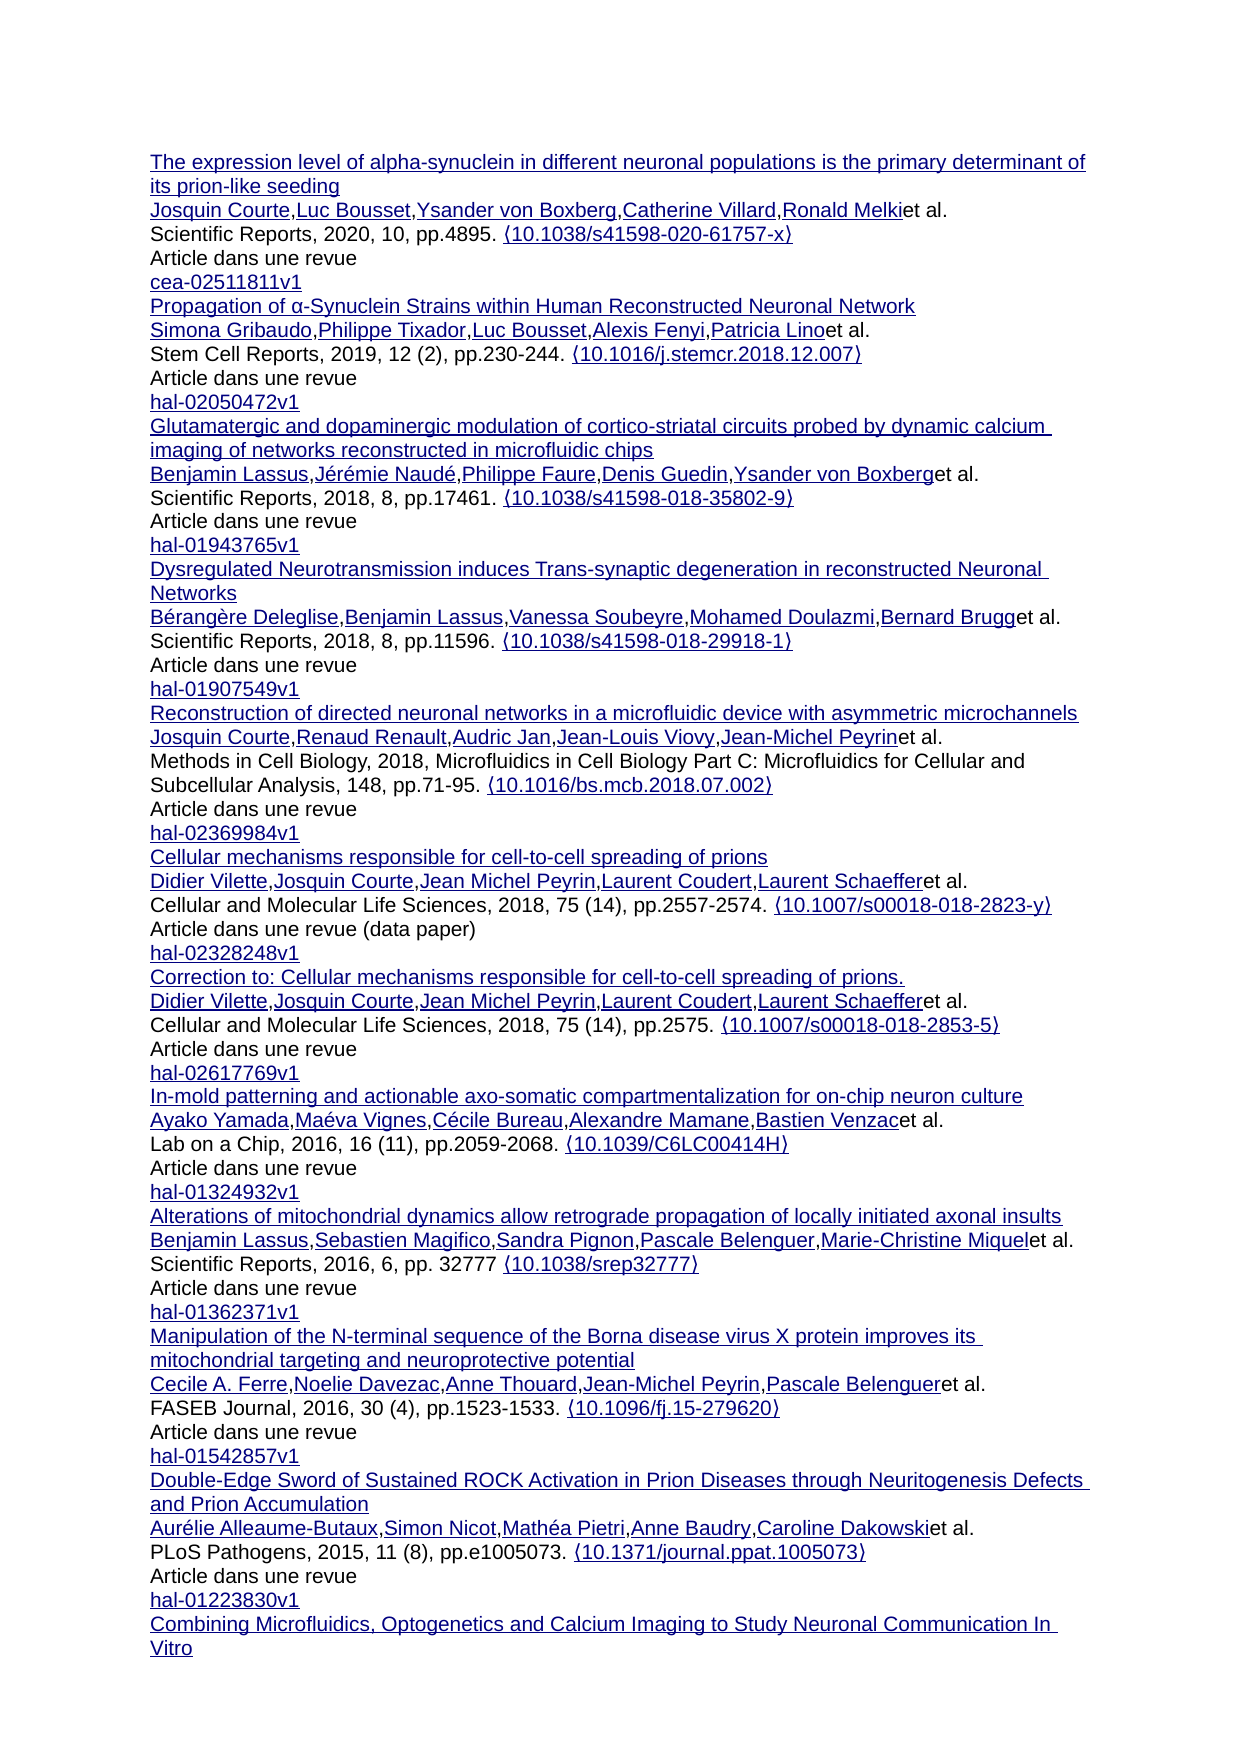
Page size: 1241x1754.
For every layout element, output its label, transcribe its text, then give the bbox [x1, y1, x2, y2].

table_cell Propagation of α-Synuclein Strains within Human Reconstructed Neuronal Network Simona Gribaudo,Philippe Tixador,Luc Bousset,Alexis Fenyi,Patricia Linoet al. Stem Cell Reports, 2019, 12 (2), pp.230-244. ⟨10.1016/j.stemcr.2018.12.007⟩ Article dans une revue hal-02050472v1 [150, 294, 1090, 413]
table_cell Manipulation of the N-terminal sequence of the Borna disease virus X protein improves its mitochondrial targeting and neuroprotective potential Cecile A. Ferre,Noelie Davezac,Anne Thouard,Jean-Michel Peyrin,Pascale Belengueret al. FASEB Journal, 2016, 30 (4), pp.1523-1533. ⟨10.1096/fj.15-279620⟩ Article dans une revue hal-01542857v1 [150, 1324, 1090, 1468]
table_cell Double-Edge Sword of Sustained ROCK Activation in Prion Diseases through Neuritogenesis Defects [150, 1468, 1090, 1489]
table_cell Reconstruction of directed neuronal networks in a microfluidic device with asymmetric microchannels Josquin Courte,Renaud Renault,Audric Jan,Jean-Louis Viovy,Jean-Michel Peyrinet al. Methods in Cell Biology, 2018, Microfluidics in Cell Biology Part C: Microfluidics for Cellular and Subcellular Analysis, 148, pp.71-95. ⟨10.1016/bs.mcb.2018.07.002⟩ Article dans une revue hal-02369984v1 [150, 701, 1090, 845]
table_cell Correction to: Cellular mechanisms responsible for cell-to-cell spreading of prions. Didier Vilette,Josquin Courte,Jean Michel Peyrin,Laurent Coudert,Laurent Schaefferet al. Cellular and Molecular Life Sciences, 2018, 75 (14), pp.2575. ⟨10.1007/s00018-018-2853-5⟩ Article dans une revue hal-02617769v1 [150, 965, 1090, 1084]
table_cell and Prion Accumulation Aurélie Alleaume-Butaux,Simon Nicot,Mathéa Pietri,Anne Baudry,Caroline Dakowskiet al. PLoS Pathogens, 2015, 11 (8), pp.e1005073. ⟨10.1371/journal.ppat.1005073⟩ Article dans une revue hal-01223830v1 [150, 1490, 1090, 1611]
table_cell Glutamatergic and dopaminergic modulation of cortico-striatal circuits probed by dynamic calcium imaging of networks reconstructed in microfluidic chips Benjamin Lassus,Jérémie Naudé,Philippe Faure,Denis Guedin,Ysander von Boxberget al. Scientific Reports, 2018, 8, pp.17461. ⟨10.1038/s41598-018-35802-9⟩ Article dans une revue hal-01943765v1 [150, 414, 1090, 557]
table_cell Dysregulated Neurotransmission induces Trans-synaptic degeneration in reconstructed Neuronal Networks Bérangère Deleglise,Benjamin Lassus,Vanessa Soubeyre,Mohamed Doulazmi,Bernard Brugget al. Scientific Reports, 2018, 8, pp.11596. ⟨10.1038/s41598-018-29918-1⟩ Article dans une revue hal-01907549v1 [150, 557, 1090, 701]
table_cell In-mold patterning and actionable axo-somatic compartmentalization for on-chip neuron culture Ayako Yamada,Maéva Vignes,Cécile Bureau,Alexandre Mamane,Bastien Venzacet al. Lab on a Chip, 2016, 16 (11), pp.2059-2068. ⟨10.1039/C6LC00414H⟩ Article dans une revue hal-01324932v1 [150, 1084, 1090, 1204]
table_cell Cellular mechanisms responsible for cell-to-cell spreading of prions Didier Vilette,Josquin Courte,Jean Michel Peyrin,Laurent Coudert,Laurent Schaefferet al. Cellular and Molecular Life Sciences, 2018, 75 (14), pp.2557-2574. ⟨10.1007/s00018-018-2823-y⟩ Article dans une revue (data paper) hal-02328248v1 [150, 845, 1090, 964]
table_cell The expression level of alpha-synuclein in different neuronal populations is the primary determinant of its prion-like seeding Josquin Courte,Luc Bousset,Ysander von Boxberg,Catherine Villard,Ronald Melkiet al. Scientific Reports, 2020, 10, pp.4895. ⟨10.1038/s41598-020-61757-x⟩ Article dans une revue cea-02511811v1 [150, 150, 1090, 294]
table_cell Alterations of mitochondrial dynamics allow retrograde propagation of locally initiated axonal insults Benjamin Lassus,Sebastien Magifico,Sandra Pignon,Pascale Belenguer,Marie-Christine Miquelet al. Scientific Reports, 2016, 6, pp. 32777 ⟨10.1038/srep32777⟩ Article dans une revue hal-01362371v1 [150, 1204, 1090, 1324]
table_cell Combining Microfluidics, Optogenetics and Calcium Imaging to Study Neuronal Communication In Vitro [150, 1611, 1090, 1659]
